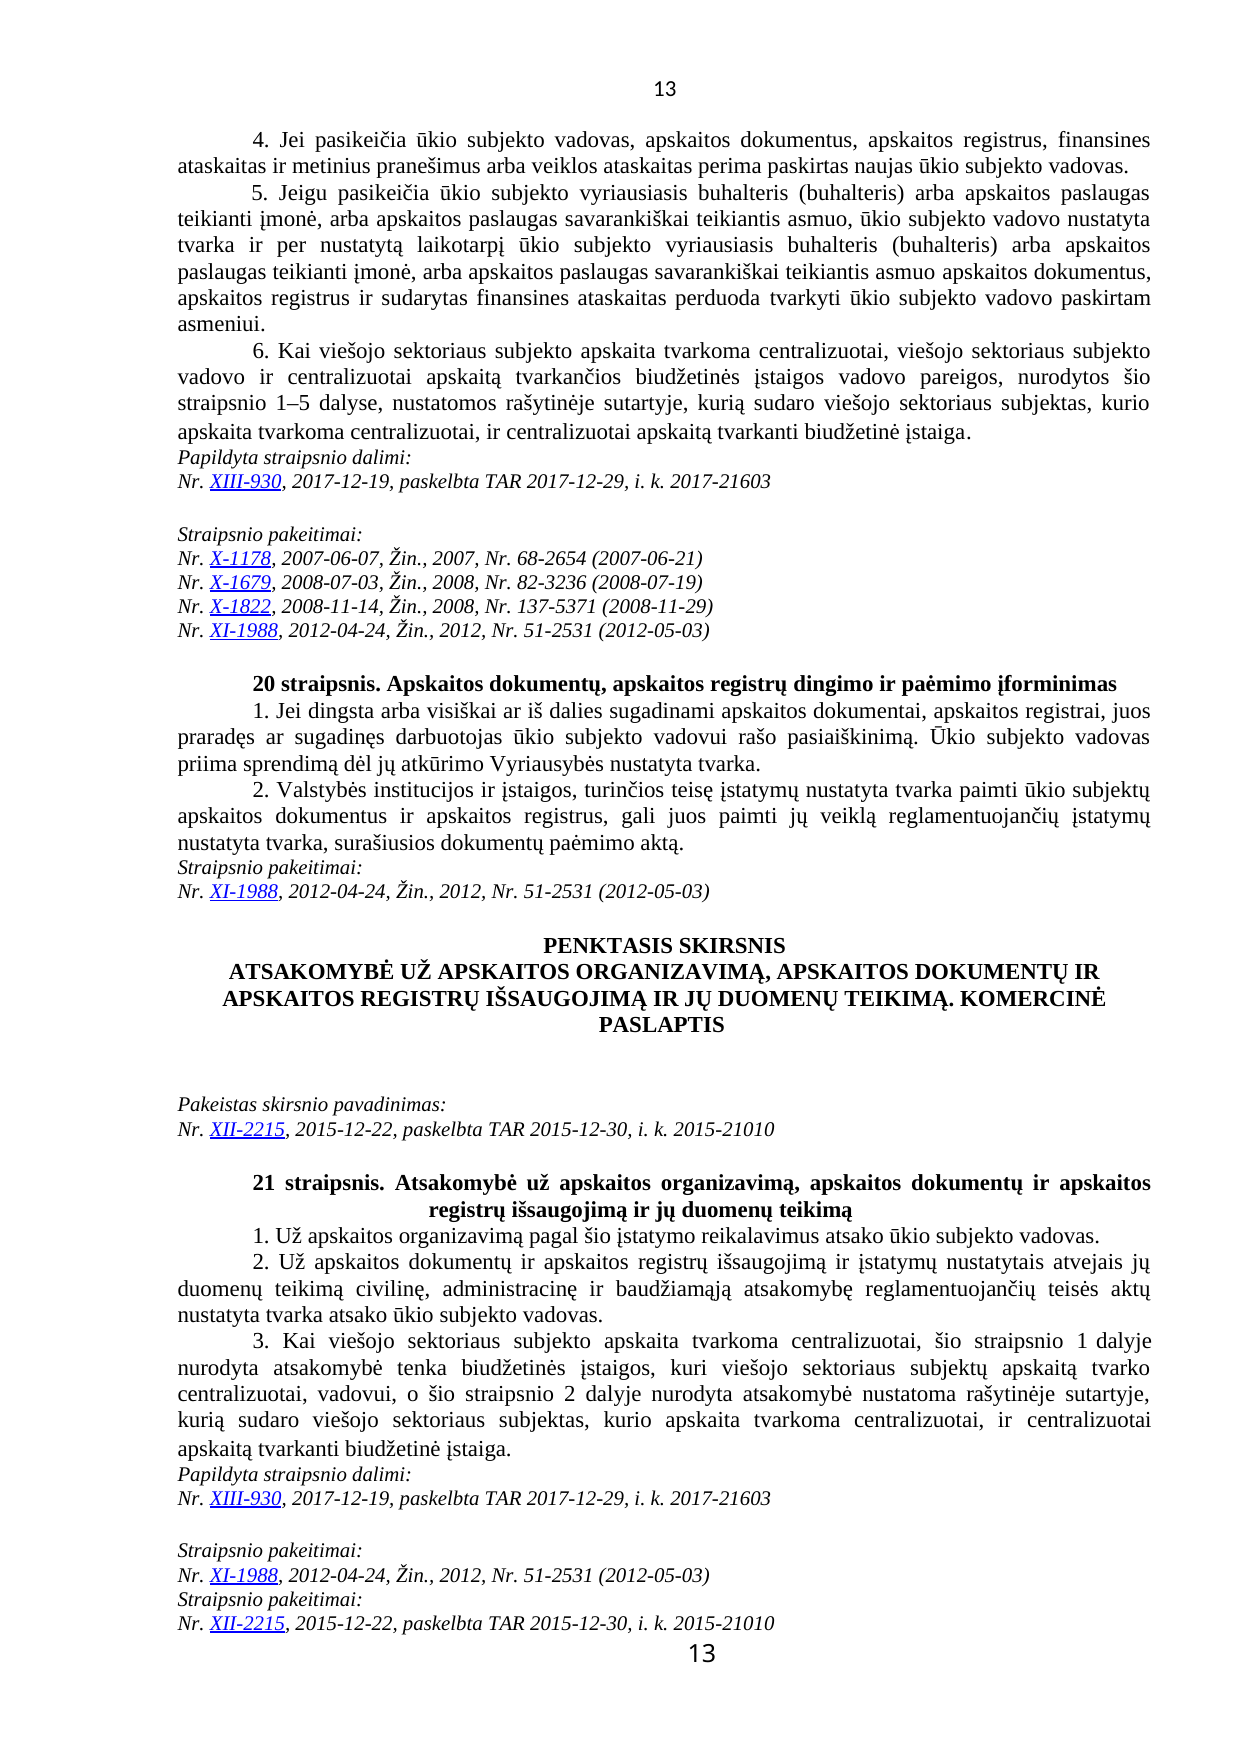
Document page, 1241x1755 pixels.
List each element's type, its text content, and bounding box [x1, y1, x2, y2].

text 2. Valstybės institucijos ir įstaigos, turinčios teisę įstatymų nustatyta tvarka paimti ūkio subjektų apskaitos dokumentus ir apskaitos registrus, gali juos paimti jų veiklą reglamentuojančių įstatymų nustatyta tvarka, surašiusios dokumentų paėmimo aktą. [177, 776, 1152, 855]
text ATSAKOMYBĖ UŽ APSKAITOS ORGANIZAVIMĄ, APSKAITOS DOKUMENTŲ IR APSKAITOS REGISTRŲ IŠSAUGOJIMĄ IR JŲ DUOMENŲ TEIKIMĄ. KOMERCINĖ PASLAPTIS [177, 958, 1152, 1037]
text Nr. XI-1988, 2012-04-24, Žin., 2012, Nr. 51-2531 (2012-05-03) [177, 1562, 1152, 1587]
text 4. Jei pasikeičia ūkio subjekto vadovas, apskaitos dokumentus, apskaitos registrus, finansines ataskaitas ir metinius pranešimus arba veiklos ataskaitas perima paskirtas naujas ūkio subjekto vadovas. [177, 126, 1152, 179]
text PENKTASIS SKIRSNIS [177, 932, 1152, 958]
text Nr. XIII-930, 2017-12-19, paskelbta TAR 2017-12-29, i. k. 2017-21603 [177, 1486, 1152, 1510]
text Straipsnio pakeitimai: [177, 855, 1152, 879]
text 3. Kai viešojo sektoriaus subjekto apskaita tvarkoma centralizuotai, šio straipsnio 1 dalyje nurodyta atsakomybė tenka biudžetinės įstaigos, kuri viešojo sektoriaus subjektų apskaitą tvarko centralizuotai, vadovui, o šio straipsnio 2 dalyje nurodyta atsakomybė nustatoma rašytinėje sutartyje, kurią sudaro viešojo sektoriaus subjektas, kurio apskaita tvarkoma centralizuotai, ir centralizuotai apskaitą tvarkanti biudžetinė įstaiga. [177, 1327, 1152, 1462]
text Straipsnio pakeitimai: [177, 1587, 1152, 1611]
text Papildyta straipsnio dalimi: [177, 1462, 1152, 1486]
text Nr. X-1822, 2008-11-14, Žin., 2008, Nr. 137-5371 (2008-11-29) [177, 594, 1152, 618]
text Nr. XIII-930, 2017-12-19, paskelbta TAR 2017-12-29, i. k. 2017-21603 [177, 469, 1152, 493]
text Papildyta straipsnio dalimi: [177, 444, 1152, 469]
text 6. Kai viešojo sektoriaus subjekto apskaita tvarkoma centralizuotai, viešojo sektoriaus subjekto vadovo ir centralizuotai apskaitą tvarkančios biudžetinės įstaigos vadovo pareigos, nurodytos šio straipsnio 1–5 dalyse, nustatomos rašytinėje sutartyje, kurią sudaro viešojo sektoriaus subjektas, kurio apskaita tvarkoma centralizuotai, ir centralizuotai apskaitą tvarkanti biudžetinė įstaiga. [177, 337, 1152, 444]
text 1. Jei dingsta arba visiškai ar iš dalies sugadinami apskaitos dokumentai, apskaitos registrai, juos praradęs ar sugadinęs darbuotojas ūkio subjekto vadovui rašo pasiaiškinimą. Ūkio subjekto vadovas priima sprendimą dėl jų atkūrimo Vyriausybės nustatyta tvarka. [177, 697, 1152, 776]
text 2. Už apskaitos dokumentų ir apskaitos registrų išsaugojimą ir įstatymų nustatytais atvejais jų duomenų teikimą civilinę, administracinę ir baudžiamąją atsakomybę reglamentuojančių teisės aktų nustatyta tvarka atsako ūkio subjekto vadovas. [177, 1248, 1152, 1327]
text 5. Jeigu pasikeičia ūkio subjekto vyriausiasis buhalteris (buhalteris) arba apskaitos paslaugas teikianti įmonė, arba apskaitos paslaugas savarankiškai teikiantis asmuo, ūkio subjekto vadovo nustatyta tvarka ir per nustatytą laikotarpį ūkio subjekto vyriausiasis buhalteris (buhalteris) arba apskaitos paslaugas teikianti įmonė, arba apskaitos paslaugas savarankiškai teikiantis asmuo apskaitos dokumentus, apskaitos registrus ir sudarytas finansines ataskaitas perduoda tvarkyti ūkio subjekto vadovo paskirtam asmeniui. [177, 179, 1152, 337]
text Straipsnio pakeitimai: [177, 521, 1152, 546]
text Nr. X-1679, 2008-07-03, Žin., 2008, Nr. 82-3236 (2008-07-19) [177, 569, 1152, 594]
text 20 straipsnis. Apskaitos dokumentų, apskaitos registrų dingimo ir paėmimo įforminimas [252, 671, 1152, 697]
text 21 straipsnis. Atsakomybė už apskaitos organizavimą, apskaitos dokumentų ir apskaitos registrų išsaugojimą ir jų duomenų teikimą [252, 1169, 1152, 1222]
text 1. Už apskaitos organizavimą pagal šio įstatymo reikalavimus atsako ūkio subjekto vadovas. [177, 1222, 1152, 1248]
text Pakeistas skirsnio pavadinimas: [177, 1092, 1152, 1116]
text Nr. XII-2215, 2015-12-22, paskelbta TAR 2015-12-30, i. k. 2015-21010 [177, 1611, 1152, 1635]
text Nr. XI-1988, 2012-04-24, Žin., 2012, Nr. 51-2531 (2012-05-03) [177, 879, 1152, 903]
text Nr. X-1178, 2007-06-07, Žin., 2007, Nr. 68-2654 (2007-06-21) [177, 546, 1152, 569]
text Nr. XI-1988, 2012-04-24, Žin., 2012, Nr. 51-2531 (2012-05-03) [177, 618, 1152, 642]
text Nr. XII-2215, 2015-12-22, paskelbta TAR 2015-12-30, i. k. 2015-21010 [177, 1116, 1152, 1141]
text Straipsnio pakeitimai: [177, 1538, 1152, 1562]
